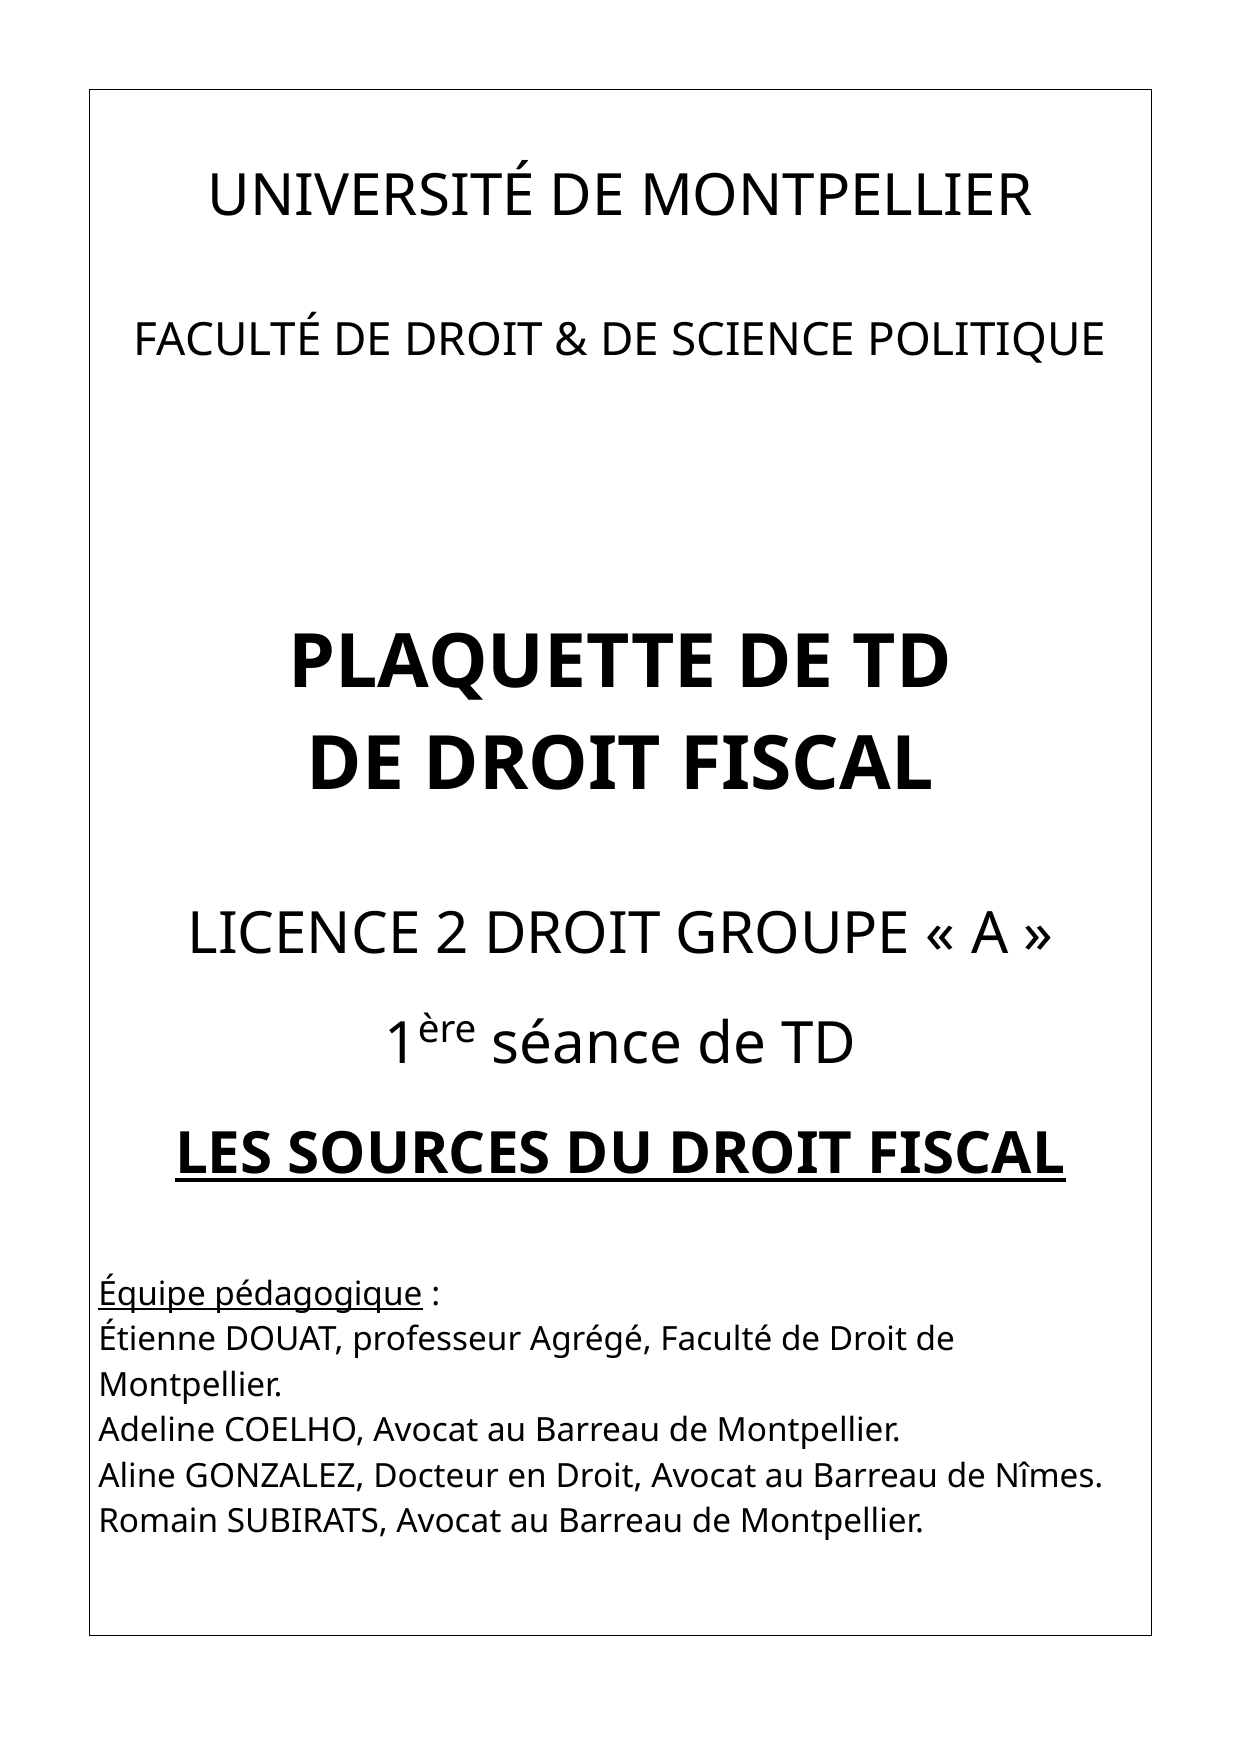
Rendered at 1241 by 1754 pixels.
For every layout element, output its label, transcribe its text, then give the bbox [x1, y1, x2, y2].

text PLAQUETTE DE TD [90, 604, 1151, 706]
text LICENCE 2 DROIT GROUPE « A » [90, 888, 1151, 970]
text Adeline COELHO, Avocat au Barreau de Montpellier. [90, 1403, 1151, 1448]
text FACULTÉ DE DROIT & DE SCIENCE POLITIQUE [90, 303, 1151, 368]
text UNIVERSITÉ DE MONTPELLIER [90, 150, 1151, 232]
text Équipe pédagogique : [90, 1267, 1151, 1312]
text 1ère séance de TD [90, 998, 1151, 1080]
text LES SOURCES DU DROIT FISCAL [90, 1108, 1151, 1190]
text Aline GONZALEZ, Docteur en Droit, Avocat au Barreau de Nîmes. [90, 1448, 1151, 1494]
text Romain SUBIRATS, Avocat au Barreau de Montpellier. [90, 1494, 1151, 1542]
text Étienne DOUAT, professeur Agrégé, Faculté de Droit de Montpellier. [90, 1312, 1151, 1403]
text DE DROIT FISCAL [90, 706, 1151, 811]
